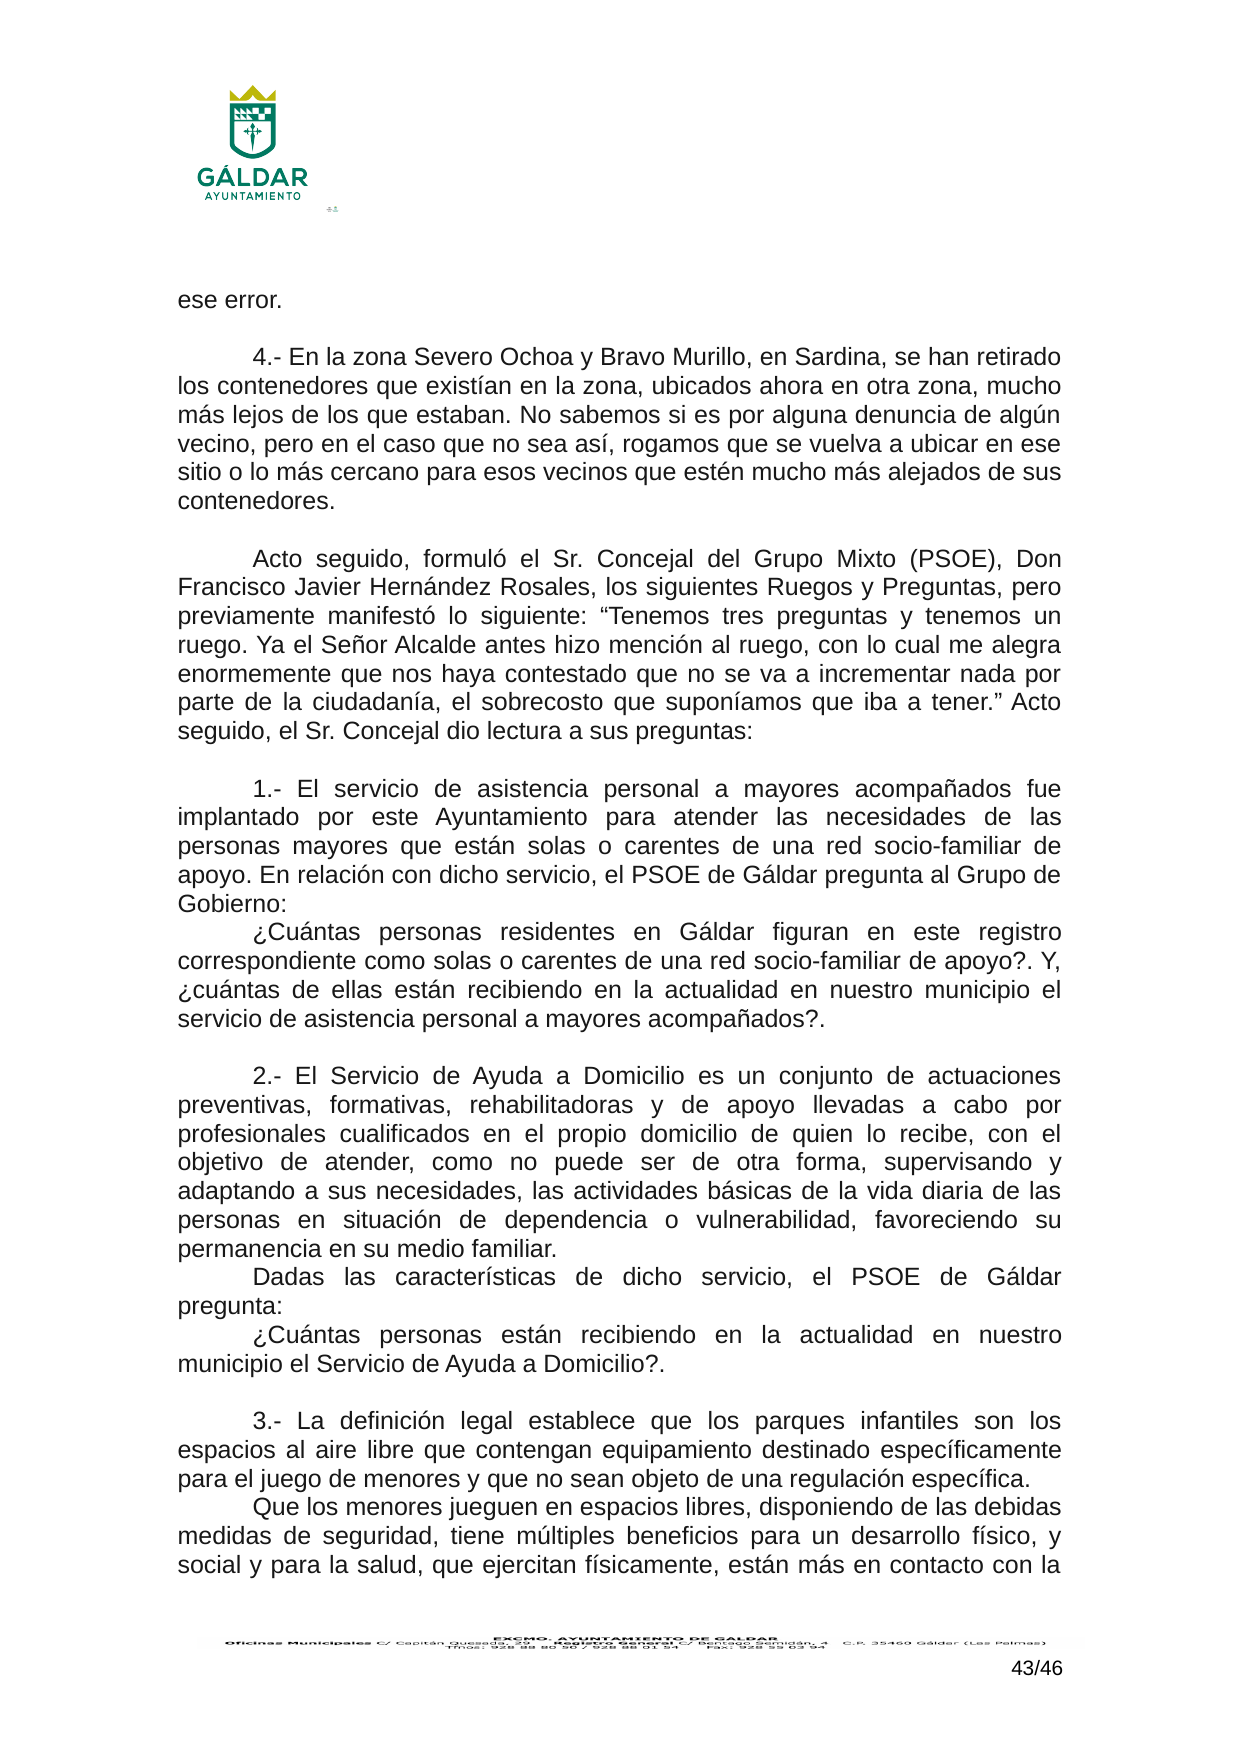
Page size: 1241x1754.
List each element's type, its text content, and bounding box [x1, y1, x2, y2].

text ese error. [177, 285, 1063, 314]
text Acto seguido, formuló el Sr. Concejal del Grupo Mixto (PSOE), Don Francisco Javier Hernández Rosales, los siguientes Ruegos y Preguntas, pero previamente manifestó lo siguiente: “Tenemos tres preguntas y tenemos un ruego. Ya el Señor Alcalde antes hizo mención al ruego, con lo cual me alegra enormemente que nos haya contestado que no se va a incrementar nada por parte de la ciudadanía, el sobrecosto que suponíamos que iba a tener.” Acto seguido, el Sr. Concejal dio lectura a sus preguntas: [177, 544, 1063, 745]
picture [222, 1637, 1060, 1649]
text Dadas las características de dicho servicio, el PSOE de Gáldar pregunta: [177, 1262, 1063, 1320]
picture [326, 206, 339, 212]
text Que los menores jueguen en espacios libres, disponiendo de las debidas medidas de seguridad, tiene múltiples beneficios para un desarrollo físico, y social y para la salud, que ejercitan físicamente, están más en contacto con la [177, 1492, 1063, 1579]
text 1.- El servicio de asistencia personal a mayores acompañados fue implantado por este Ayuntamiento para atender las necesidades de las personas mayores que están solas o carentes de una red socio-familiar de apoyo. En relación con dicho servicio, el PSOE de Gáldar pregunta al Grupo de Gobierno: [177, 774, 1063, 917]
picture [180, 73, 324, 212]
text ¿Cuántas personas están recibiendo en la actualidad en nuestro municipio el Servicio de Ayuda a Domicilio?. [177, 1320, 1063, 1377]
text 3.- La definición legal establece que los parques infantiles son los espacios al aire libre que contengan equipamiento destinado específicamente para el juego de menores y que no sean objeto de una regulación específica. [177, 1406, 1063, 1492]
text 4.- En la zona Severo Ochoa y Bravo Murillo, en Sardina, se han retirado los contenedores que existían en la zona, ubicados ahora en otra zona, mucho más lejos de los que estaban. No sabemos si es por alguna denuncia de algún vecino, pero en el caso que no sea así, rogamos que se vuelva a ubicar en ese sitio o lo más cercano para esos vecinos que estén mucho más alejados de sus contenedores. [177, 342, 1063, 515]
text ¿Cuántas personas residentes en Gáldar figuran en este registro correspondiente como solas o carentes de una red socio-familiar de apoyo?. Y, ¿cuántas de ellas están recibiendo en la actualidad en nuestro municipio el servicio de asistencia personal a mayores acompañados?. [177, 917, 1063, 1032]
text 2.- El Servicio de Ayuda a Domicilio es un conjunto de actuaciones preventivas, formativas, rehabilitadoras y de apoyo llevadas a cabo por profesionales cualificados en el propio domicilio de quien lo recibe, con el objetivo de atender, como no puede ser de otra forma, supervisando y adaptando a sus necesidades, las actividades básicas de la vida diaria de las personas en situación de dependencia o vulnerabilidad, favoreciendo su permanencia en su medio familiar. [177, 1061, 1063, 1262]
